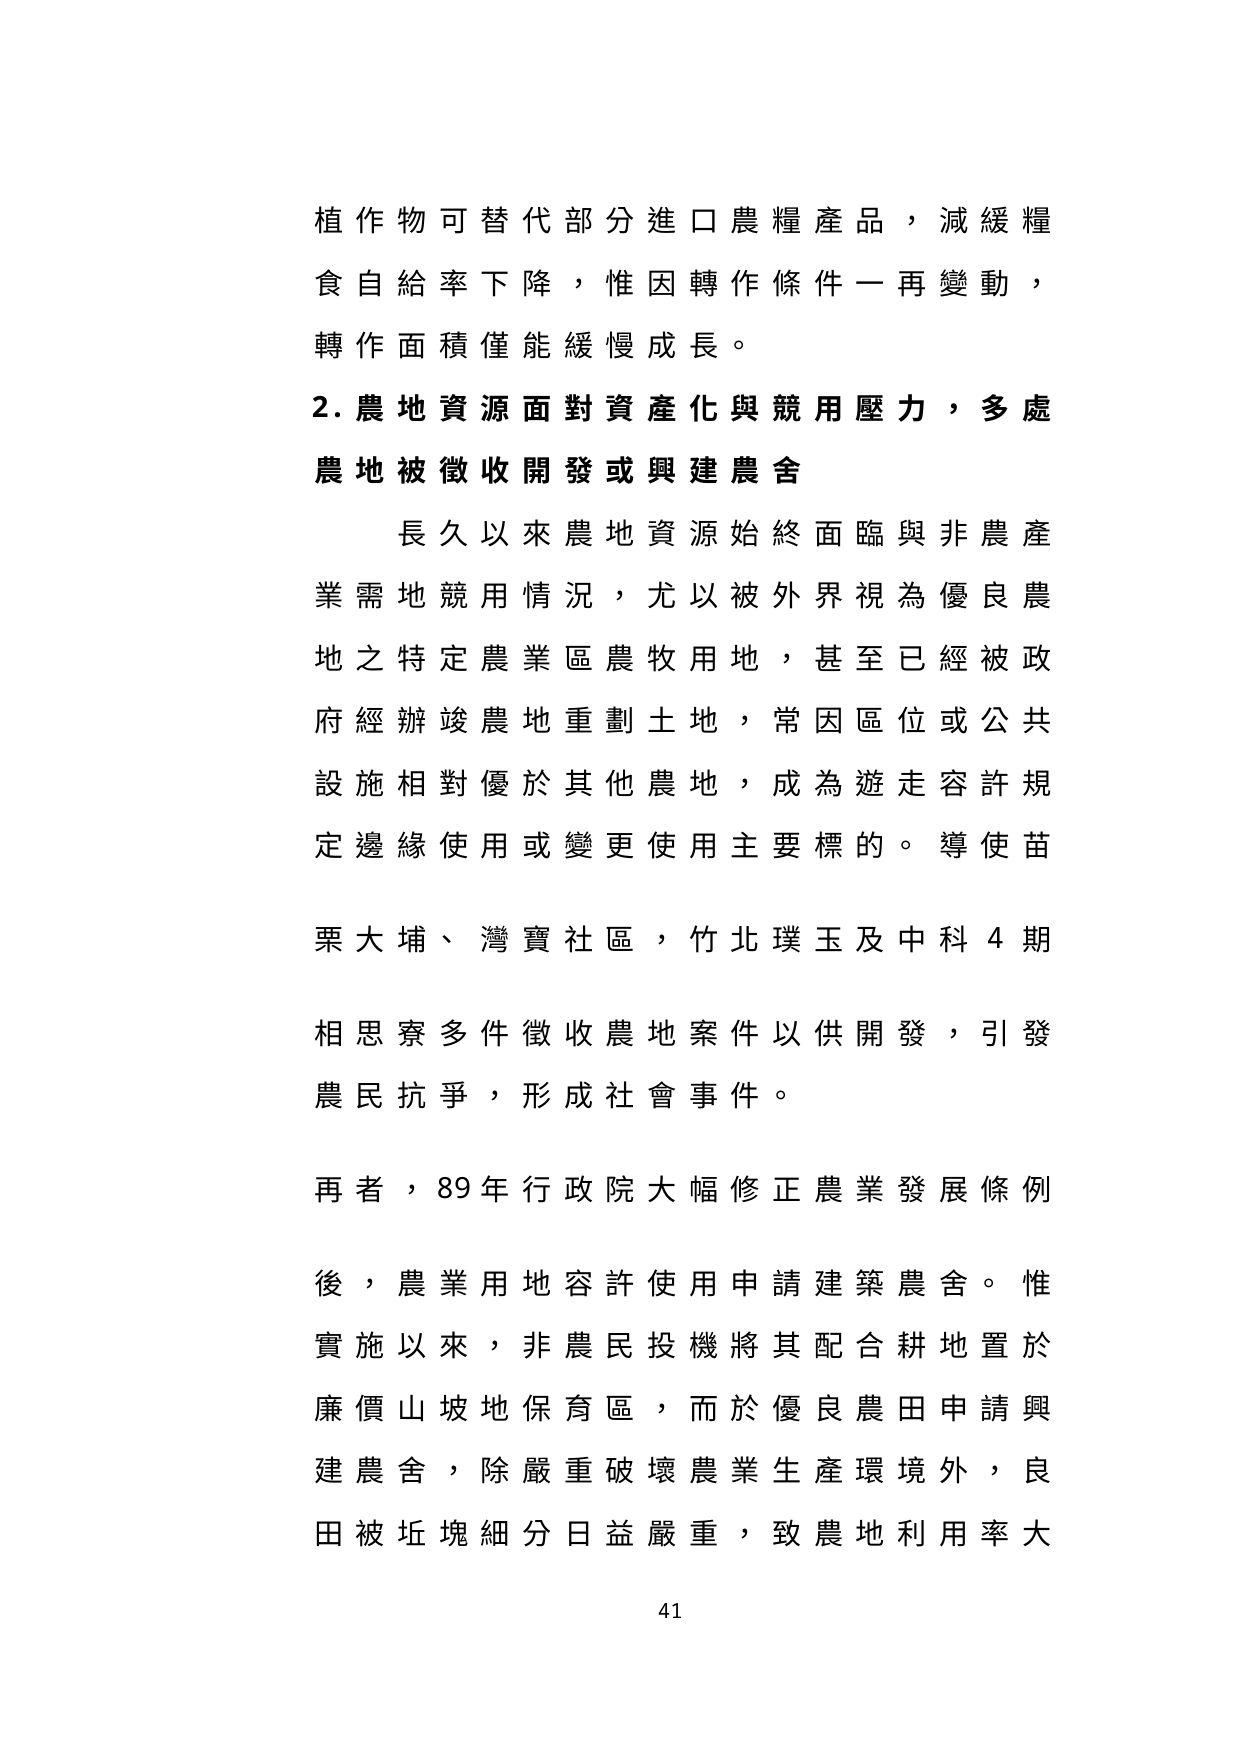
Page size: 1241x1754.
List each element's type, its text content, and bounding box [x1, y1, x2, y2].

text 再者，89年行政院大幅修正農業發展條例後，農業用地容許使用申請建築農舍。惟實施以來，非農民投機將其配合耕地置於廉價山坡地保育區，而於優良農田申請興建農舍，除嚴重破壞農業生產環境外，良田被坵塊細分日益嚴重，致農地利用率大 [301, 1115, 1058, 1552]
text 2.農地資源面對資產化與競用壓力，多處農地被徵收開發或興建農舍 [271, 365, 1058, 490]
text 植作物可替代部分進口農糧產品，減緩糧食自給率下降，惟因轉作條件一再變動，轉作面積僅能緩慢成長。 [301, 177, 1058, 365]
text 長久以來農地資源始終面臨與非農產業需地競用情況，尤以被外界視為優良農地之特定農業區農牧用地，甚至已經被政府經辦竣農地重劃土地，常因區位或公共設施相對優於其他農地，成為遊走容許規定邊緣使用或變更使用主要標的。導使苗栗大埔、灣寶社區，竹北璞玉及中科4期相思寮多件徵收農地案件以供開發，引發農民抗爭，形成社會事件。 [301, 490, 1058, 1115]
